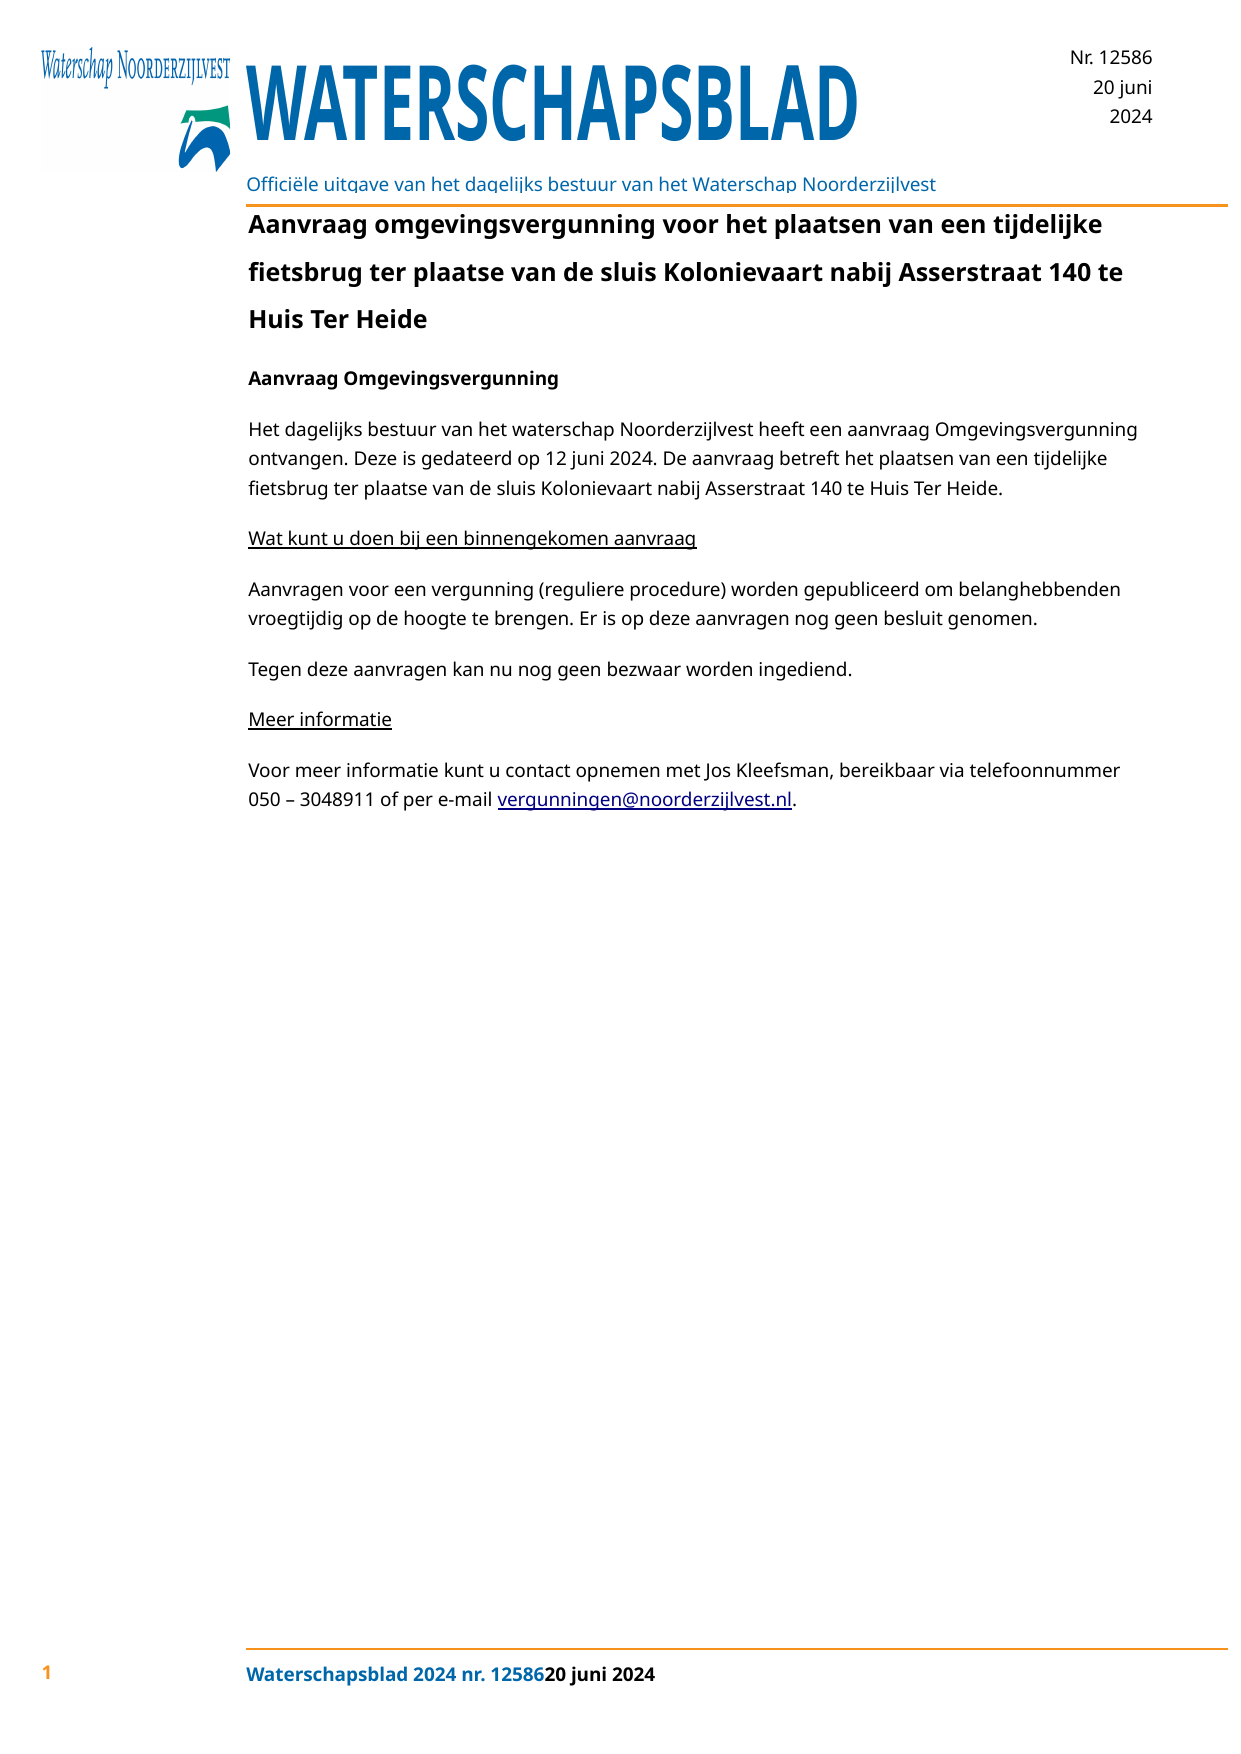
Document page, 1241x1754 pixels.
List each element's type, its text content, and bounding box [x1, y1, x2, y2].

text Het dagelijks bestuur van het waterschap Noorderzijlvest heeft een aanvraag Omgevingsvergunning ontvangen. Deze is gedateerd op 12 juni 2024. De aanvraag betreft het plaatsen van een tijdelijke fietsbrug ter plaatse van de sluis Kolonievaart nabij Asserstraat 140 te Huis Ter Heide. [248, 416, 1152, 501]
picture [41, 47, 231, 172]
text Wat kunt u doen bij een binnengekomen aanvraag [248, 526, 1152, 551]
text Aanvraag omgevingsvergunning voor het plaatsen van een tijdelijke fietsbrug ter plaatse van de sluis Kolonievaart nabij Asserstraat 140 te Huis Ter Heide [248, 207, 1152, 336]
text Aanvraag Omgevingsvergunning [248, 366, 1152, 391]
text Aanvragen voor een vergunning (reguliere procedure) worden gepubliceerd om belanghebbenden vroegtijdig op de hoogte te brengen. Er is op deze aanvragen nog geen besluit genomen. [248, 576, 1152, 631]
text Tegen deze aanvragen kan nu nog geen bezwaar worden ingediend. [248, 656, 1152, 682]
text Meer informatie [248, 706, 1152, 732]
text Voor meer informatie kunt u contact opnemen met Jos Kleefsman, bereikbaar via telefoonnummer 050 – 3048911 of per e-mail vergunningen@noorderzijlvest.nl. [248, 757, 1152, 812]
